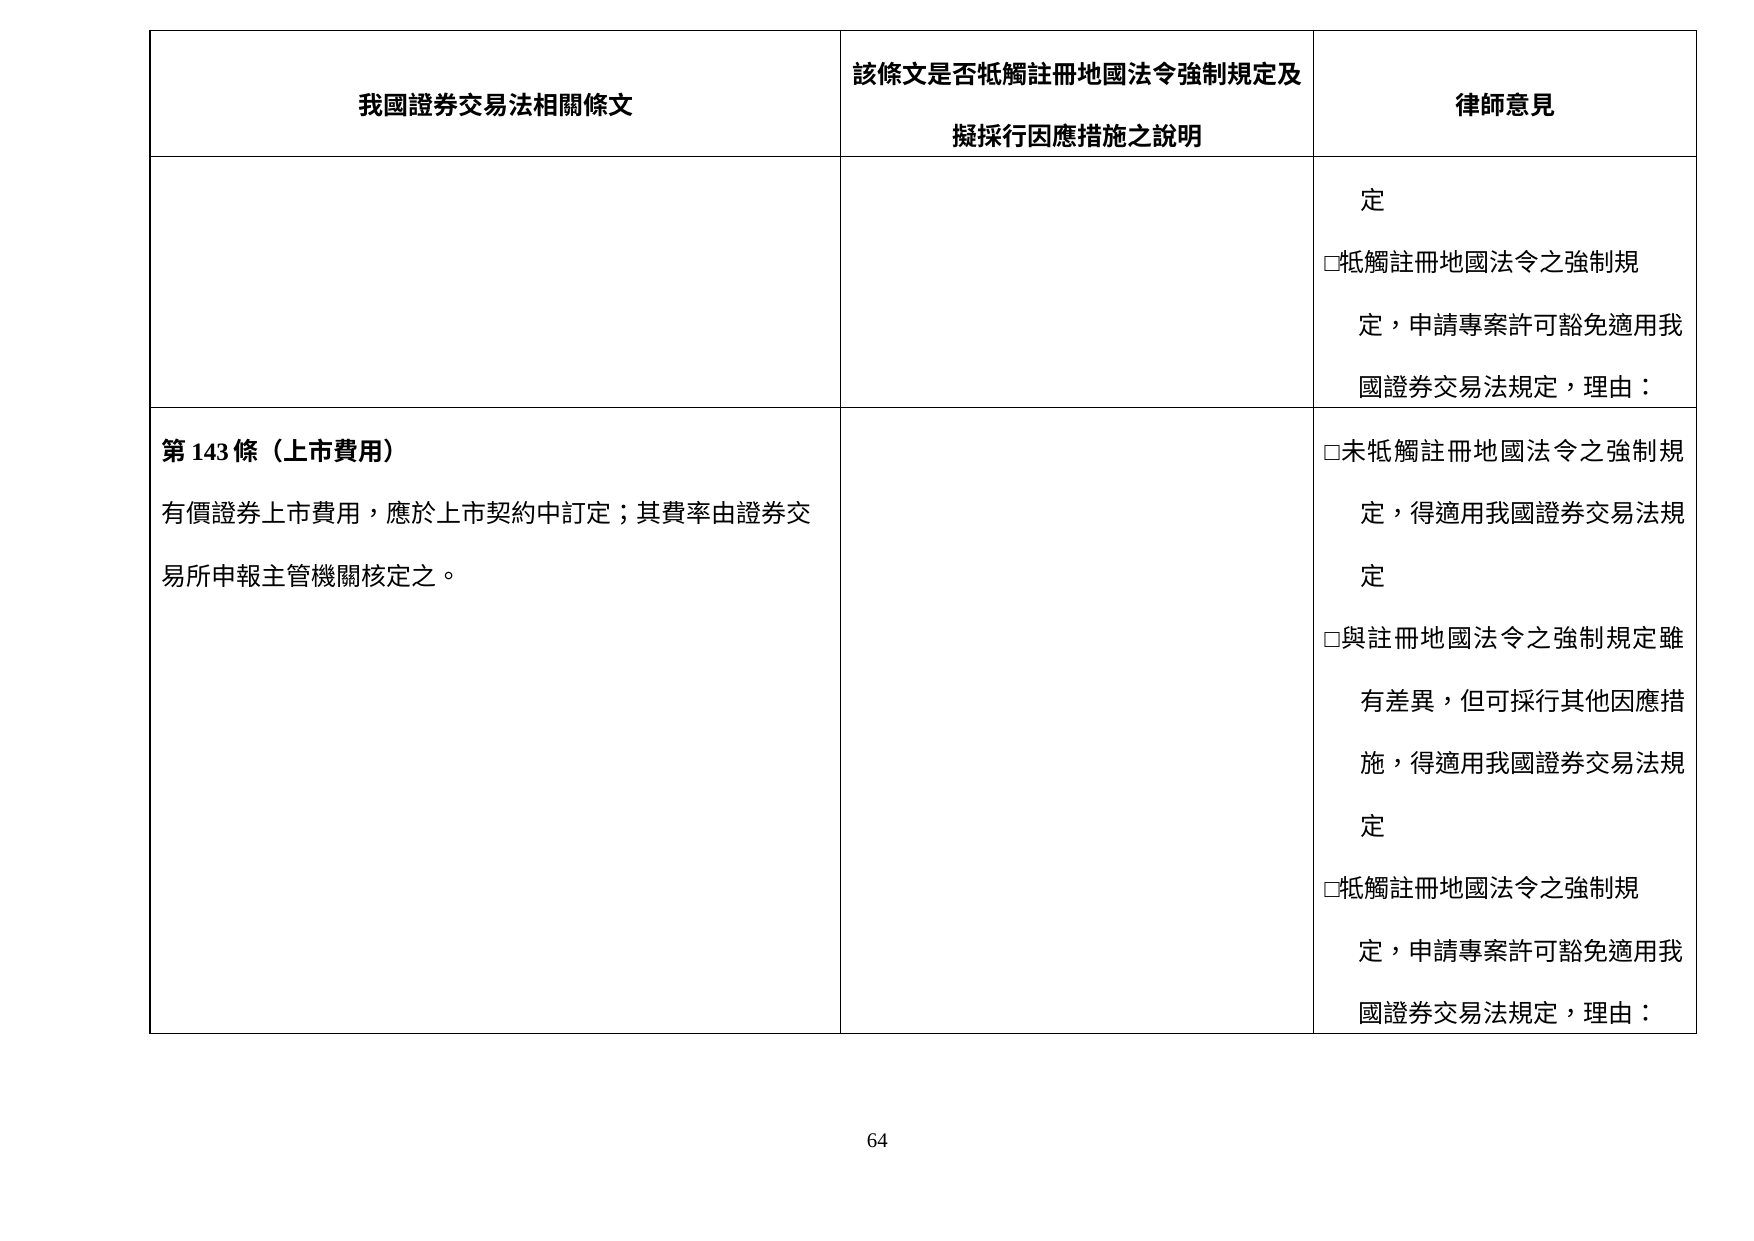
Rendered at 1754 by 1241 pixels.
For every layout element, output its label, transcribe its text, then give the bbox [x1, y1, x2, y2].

table_cell [151, 157, 840, 407]
table_cell 第143條（上市費用） 有價證券上市費用，應於上市契約中訂定；其費率由證券交易所申報主管機關核定之。 [151, 408, 840, 1033]
table_header 該條文是否牴觸註冊地國法令強制規定及擬採行因應措施之說明 [841, 31, 1313, 156]
table_header 我國證券交易法相關條文 [151, 31, 840, 156]
table_cell 定 □牴觸註冊地國法令之強制規定，申請專案許可豁免適用我國證券交易法規定，理由： [1314, 157, 1696, 407]
table_cell □未牴觸註冊地國法令之強制規定，得適用我國證券交易法規定 □與註冊地國法令之強制規定雖有差異，但可採行其他因應措施，得適用我國證券交易法規定 □牴觸註冊地國法令之強制規定，申請專案許可豁免適用我國證券交易法規定，理由： [1314, 408, 1696, 1033]
table_header 律師意見 [1314, 31, 1696, 156]
table_cell [841, 157, 1313, 407]
table_cell [841, 408, 1313, 1033]
